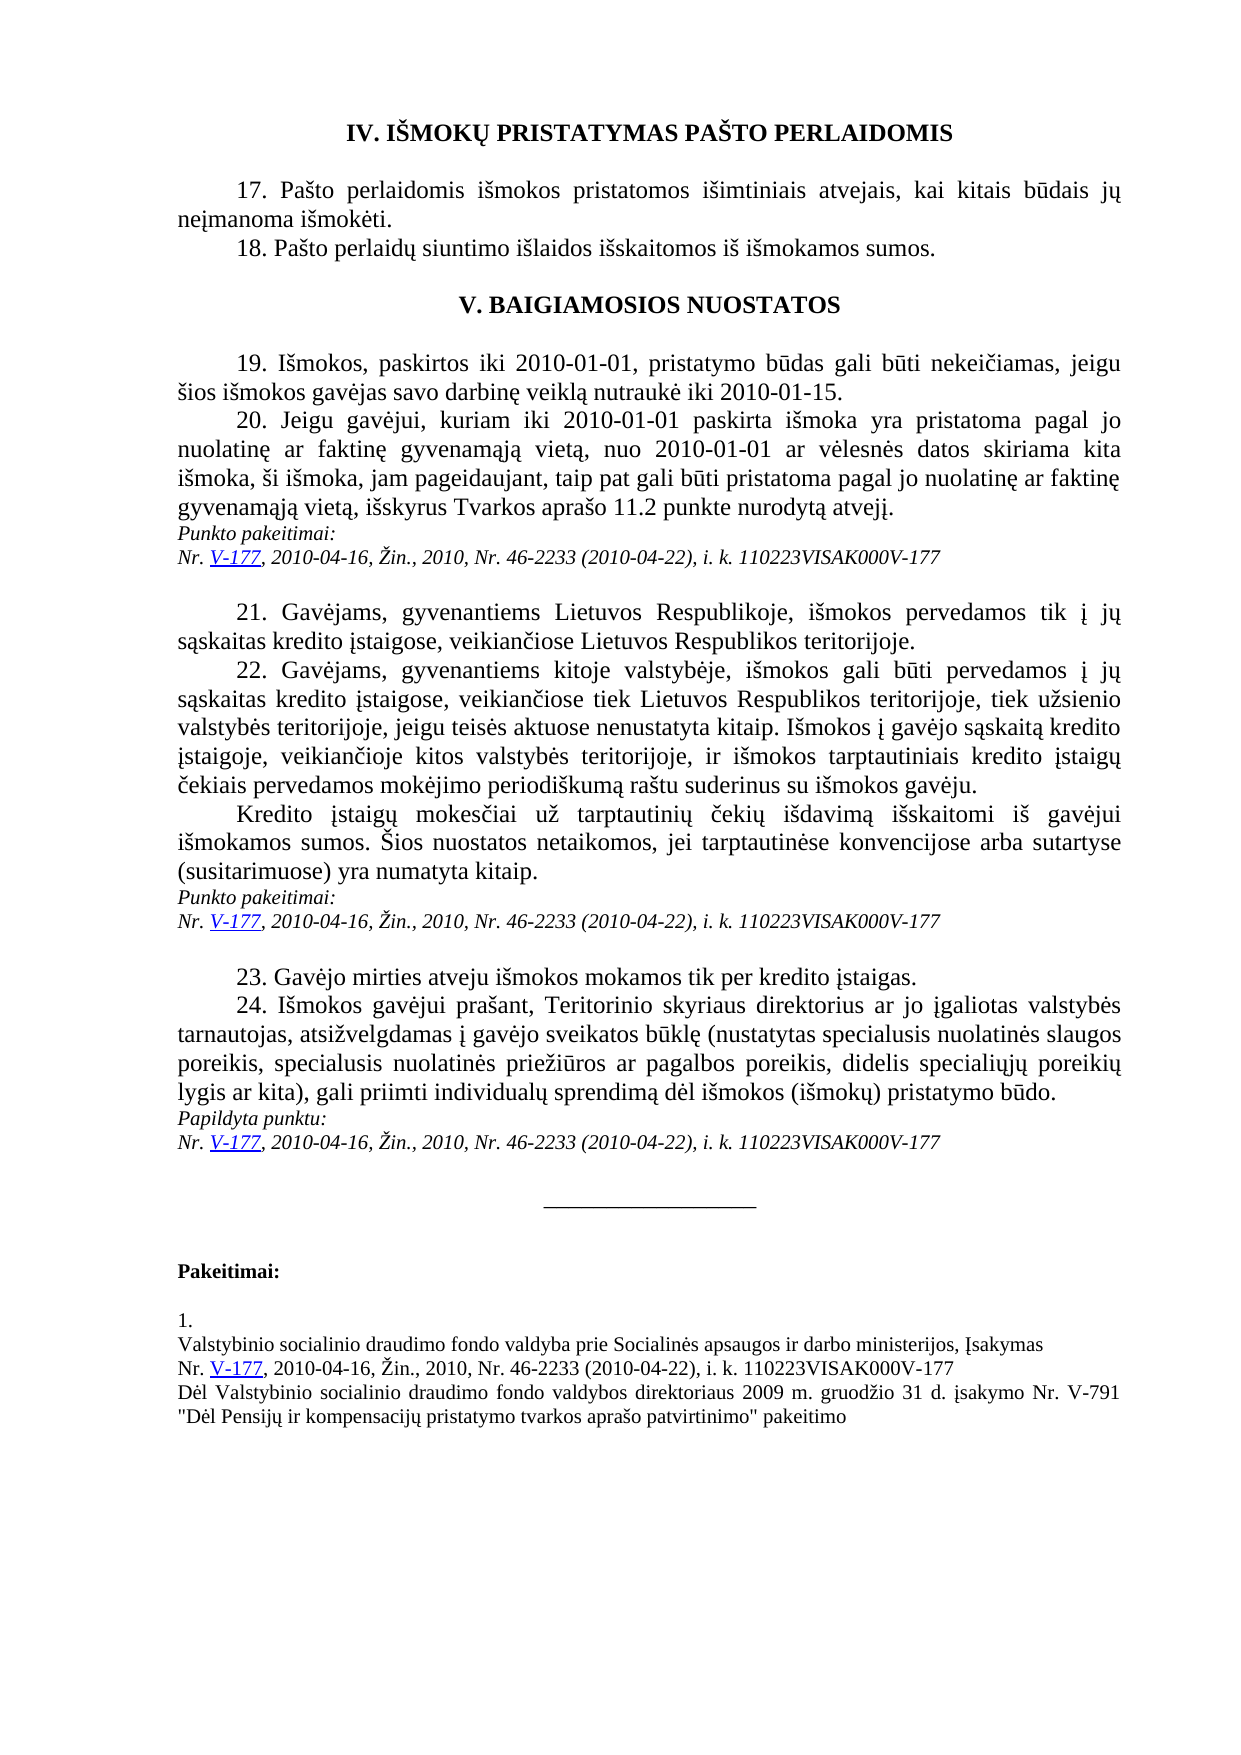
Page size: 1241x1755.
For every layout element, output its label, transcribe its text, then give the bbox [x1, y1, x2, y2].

text 22. Gavėjams, gyvenantiems kitoje valstybėje, išmokos gali būti pervedamos į jų sąskaitas kredito įstaigose, veikiančiose tiek Lietuvos Respublikos teritorijoje, tiek užsienio valstybės teritorijoje, jeigu teisės aktuose nenustatyta kitaip. Išmokos į gavėjo sąskaitą kredito įstaigoje, veikiančioje kitos valstybės teritorijoje, ir išmokos tarptautiniais kredito įstaigų čekiais pervedamos mokėjimo periodiškumą raštu suderinus su išmokos gavėju. [177, 655, 1122, 799]
text 1. [177, 1307, 1122, 1332]
text _________________ [177, 1182, 1122, 1211]
text Pakeitimai: [177, 1259, 1122, 1283]
text Punkto pakeitimai: [177, 521, 1122, 545]
text 24. Išmokos gavėjui prašant, Teritorinio skyriaus direktorius ar jo įgaliotas valstybės tarnautojas, atsižvelgdamas į gavėjo sveikatos būklę (nustatytas specialusis nuolatinės slaugos poreikis, specialusis nuolatinės priežiūros ar pagalbos poreikis, didelis specialiųjų poreikių lygis ar kita), gali priimti individualų sprendimą dėl išmokos (išmokų) pristatymo būdo. [177, 991, 1122, 1106]
text 19. Išmokos, paskirtos iki 2010-01-01, pristatymo būdas gali būti nekeičiamas, jeigu šios išmokos gavėjas savo darbinę veiklą nutraukė iki 2010-01-15. [177, 348, 1122, 406]
text Valstybinio socialinio draudimo fondo valdyba prie Socialinės apsaugos ir darbo ministerijos, Įsakymas [177, 1332, 1122, 1356]
text Nr. V-177, 2010-04-16, Žin., 2010, Nr. 46-2233 (2010-04-22), i. k. 110223VISAK000V-177 [177, 545, 1122, 569]
text V. BAIGIAMOSIOS NUOSTATOS [177, 291, 1122, 319]
text Papildyta punktu: [177, 1106, 1122, 1130]
text Dėl Valstybinio socialinio draudimo fondo valdybos direktoriaus 2009 m. gruodžio 31 d. įsakymo Nr. V-791 "Dėl Pensijų ir kompensacijų pristatymo tvarkos aprašo patvirtinimo" pakeitimo [177, 1380, 1122, 1428]
text Kredito įstaigų mokesčiai už tarptautinių čekių išdavimą išskaitomi iš gavėjui išmokamos sumos. Šios nuostatos netaikomos, jei tarptautinėse konvencijose arba sutartyse (susitarimuose) yra numatyta kitaip. [177, 799, 1122, 885]
text Nr. V-177, 2010-04-16, Žin., 2010, Nr. 46-2233 (2010-04-22), i. k. 110223VISAK000V-177 [177, 909, 1122, 933]
text 20. Jeigu gavėjui, kuriam iki 2010-01-01 paskirta išmoka yra pristatoma pagal jo nuolatinę ar faktinę gyvenamąją vietą, nuo 2010-01-01 ar vėlesnės datos skiriama kita išmoka, ši išmoka, jam pageidaujant, taip pat gali būti pristatoma pagal jo nuolatinę ar faktinę gyvenamąją vietą, išskyrus Tvarkos aprašo 11.2 punkte nurodytą atvejį. [177, 406, 1122, 521]
text Nr. V-177, 2010-04-16, Žin., 2010, Nr. 46-2233 (2010-04-22), i. k. 110223VISAK000V-177 [177, 1356, 1122, 1380]
text 21. Gavėjams, gyvenantiems Lietuvos Respublikoje, išmokos pervedamos tik į jų sąskaitas kredito įstaigose, veikiančiose Lietuvos Respublikos teritorijoje. [177, 597, 1122, 655]
text 17. Pašto perlaidomis išmokos pristatomos išimtiniais atvejais, kai kitais būdais jų neįmanoma išmokėti. [177, 176, 1122, 233]
text Nr. V-177, 2010-04-16, Žin., 2010, Nr. 46-2233 (2010-04-22), i. k. 110223VISAK000V-177 [177, 1130, 1122, 1154]
text 18. Pašto perlaidų siuntimo išlaidos išskaitomos iš išmokamos sumos. [177, 233, 1122, 262]
text 23. Gavėjo mirties atveju išmokos mokamos tik per kredito įstaigas. [177, 962, 1122, 991]
text Punkto pakeitimai: [177, 885, 1122, 909]
text IV. IŠMOKŲ PRISTATYMAS PAŠTO PERLAIDOMIS [177, 118, 1122, 147]
